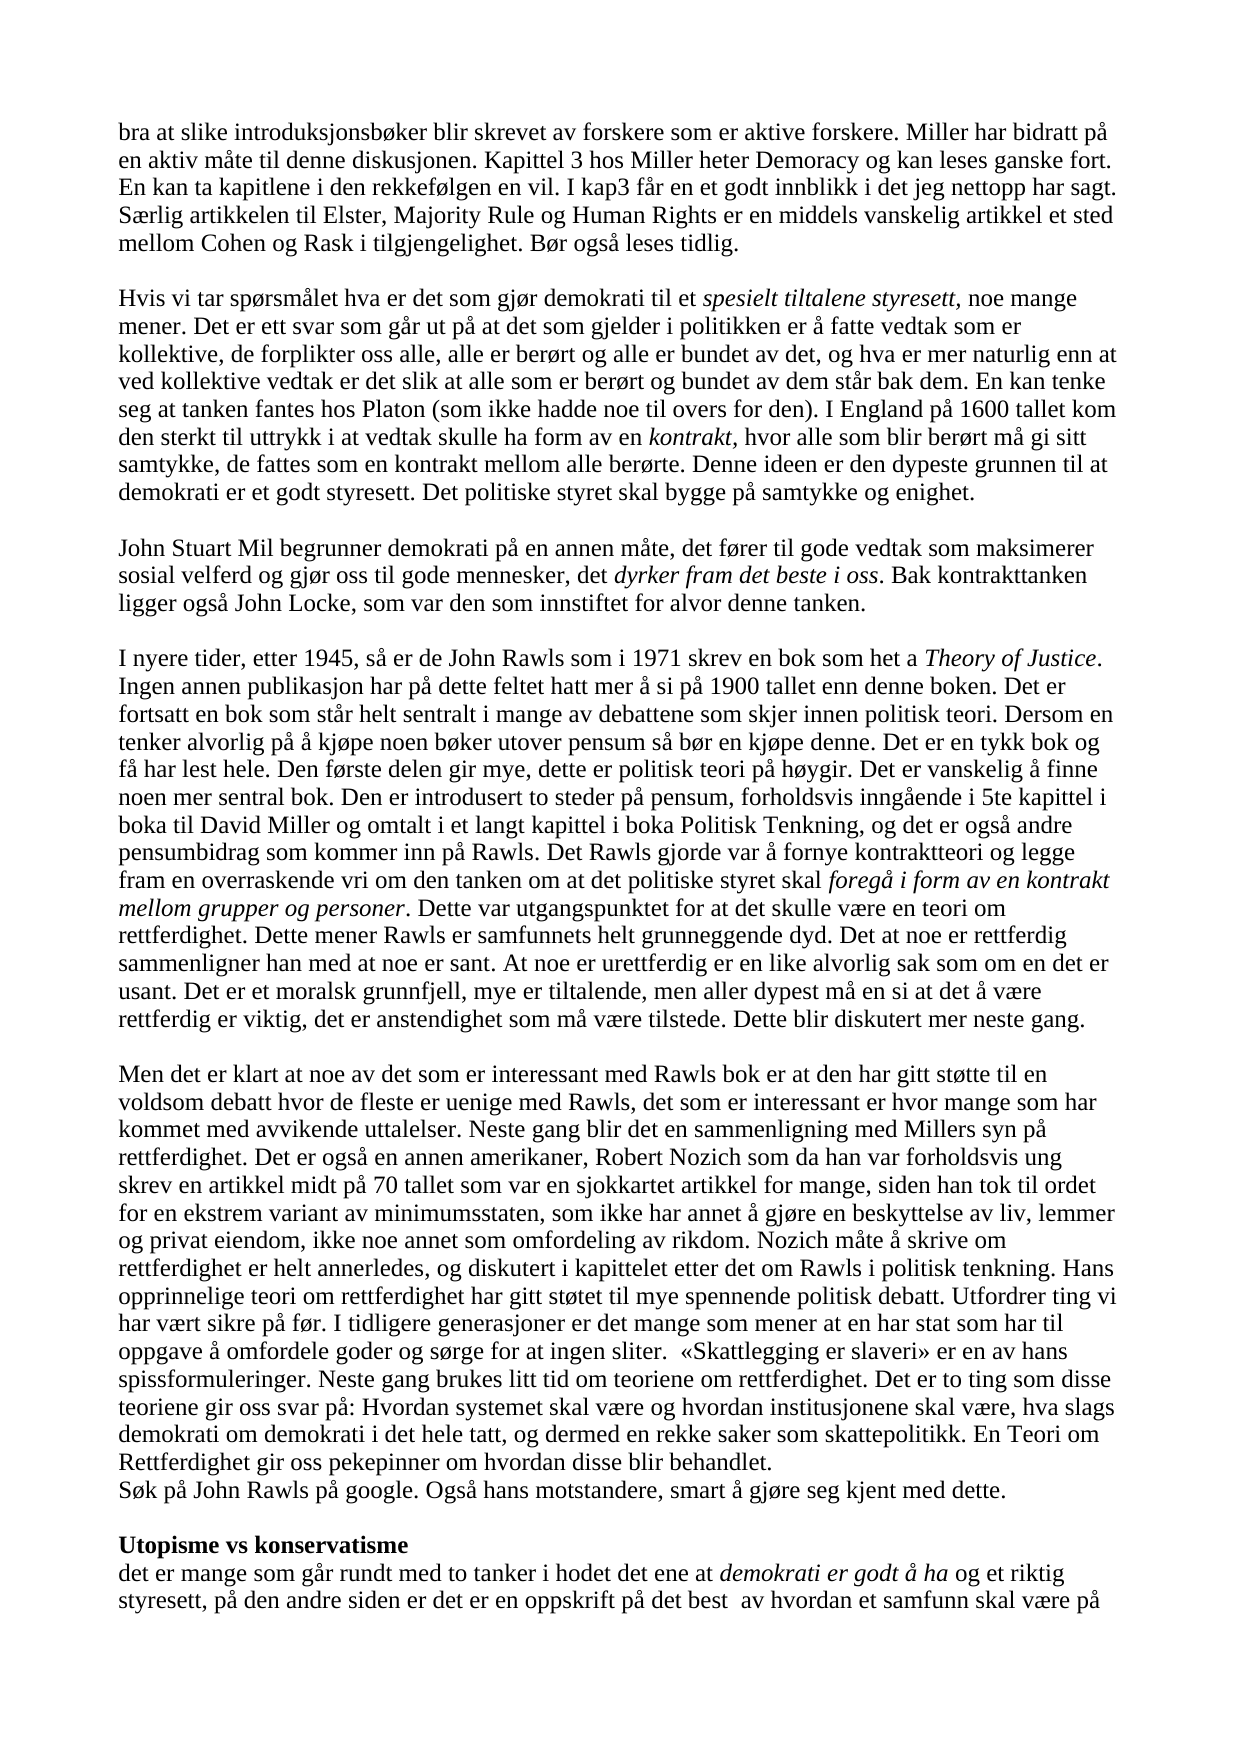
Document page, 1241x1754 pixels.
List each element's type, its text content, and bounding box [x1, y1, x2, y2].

text I nyere tider, etter 1945, så er de John Rawls som i 1971 skrev en bok som het a Theory of Justice. Ingen annen publikasjon har på dette feltet hatt mer å si på 1900 tallet enn denne boken. Det er fortsatt en bok som står helt sentralt i mange av debattene som skjer innen politisk teori. Dersom en tenker alvorlig på å kjøpe noen bøker utover pensum så bør en kjøpe denne. Det er en tykk bok og få har lest hele. Den første delen gir mye, dette er politisk teori på høygir. Det er vanskelig å finne noen mer sentral bok. Den er introdusert to steder på pensum, forholdsvis inngående i 5te kapittel i boka til David Miller og omtalt i et langt kapittel i boka Politisk Tenkning, og det er også andre pensumbidrag som kommer inn på Rawls. Det Rawls gjorde var å fornye kontraktteori og legge fram en overraskende vri om den tanken om at det politiske styret skal foregå i form av en kontrakt mellom grupper og personer. Dette var utgangspunktet for at det skulle være en teori om rettferdighet. Dette mener Rawls er samfunnets helt grunneggende dyd. Det at noe er rettferdig sammenligner han med at noe er sant. At noe er urettferdig er en like alvorlig sak som om en det er usant. Det er et moralsk grunnfjell, mye er tiltalende, men aller dypest må en si at det å være rettferdig er viktig, det er anstendighet som må være tilstede. Dette blir diskutert mer neste gang. [118, 644, 1122, 1032]
text bra at slike introduksjonsbøker blir skrevet av forskere som er aktive forskere. Miller har bidratt på en aktiv måte til denne diskusjonen. Kapittel 3 hos Miller heter Demoracy og kan leses ganske fort. En kan ta kapitlene i den rekkefølgen en vil. I kap3 får en et godt innblikk i det jeg nettopp har sagt. Særlig artikkelen til Elster, Majority Rule og Human Rights er en middels vanskelig artikkel et sted mellom Cohen og Rask i tilgjengelighet. Bør også leses tidlig. [118, 118, 1122, 257]
text Hvis vi tar spørsmålet hva er det som gjør demokrati til et spesielt tiltalene styresett, noe mange mener. Det er ett svar som går ut på at det som gjelder i politikken er å fatte vedtak som er kollektive, de forplikter oss alle, alle er berørt og alle er bundet av det, og hva er mer naturlig enn at ved kollektive vedtak er det slik at alle som er berørt og bundet av dem står bak dem. En kan tenke seg at tanken fantes hos Platon (som ikke hadde noe til overs for den). I England på 1600 tallet kom den sterkt til uttrykk i at vedtak skulle ha form av en kontrakt, hvor alle som blir berørt må gi sitt samtykke, de fattes som en kontrakt mellom alle berørte. Denne ideen er den dypeste grunnen til at demokrati er et godt styresett. Det politiske styret skal bygge på samtykke og enighet. [118, 284, 1122, 506]
text Utopisme vs konservatisme [118, 1531, 1122, 1559]
text Søk på John Rawls på google. Også hans motstandere, smart å gjøre seg kjent med dette. [118, 1476, 1122, 1503]
text John Stuart Mil begrunner demokrati på en annen måte, det fører til gode vedtak som maksimerer sosial velferd og gjør oss til gode mennesker, det dyrker fram det beste i oss. Bak kontrakttanken ligger også John Locke, som var den som innstiftet for alvor denne tanken. [118, 534, 1122, 617]
text Men det er klart at noe av det som er interessant med Rawls bok er at den har gitt støtte til en voldsom debatt hvor de fleste er uenige med Rawls, det som er interessant er hvor mange som har kommet med avvikende uttalelser. Neste gang blir det en sammenligning med Millers syn på rettferdighet. Det er også en annen amerikaner, Robert Nozich som da han var forholdsvis ung skrev en artikkel midt på 70 tallet som var en sjokkartet artikkel for mange, siden han tok til ordet for en ekstrem variant av minimumsstaten, som ikke har annet å gjøre en beskyttelse av liv, lemmer og privat eiendom, ikke noe annet som omfordeling av rikdom. Nozich måte å skrive om rettferdighet er helt annerledes, og diskutert i kapittelet etter det om Rawls i politisk tenkning. Hans opprinnelige teori om rettferdighet har gitt støtet til mye spennende politisk debatt. Utfordrer ting vi har vært sikre på før. I tidligere generasjoner er det mange som mener at en har stat som har til oppgave å omfordele goder og sørge for at ingen sliter. «Skattlegging er slaveri» er en av hans spissformuleringer. Neste gang brukes litt tid om teoriene om rettferdighet. Det er to ting som disse teoriene gir oss svar på: Hvordan systemet skal være og hvordan institusjonene skal være, hva slags demokrati om demokrati i det hele tatt, og dermed en rekke saker som skattepolitikk. En Teori om Rettferdighet gir oss pekepinner om hvordan disse blir behandlet. [118, 1060, 1122, 1476]
text det er mange som går rundt med to tanker i hodet det ene at demokrati er godt å ha og et riktig styresett, på den andre siden er det er en oppskrift på det best av hvordan et samfunn skal være på [118, 1559, 1122, 1614]
